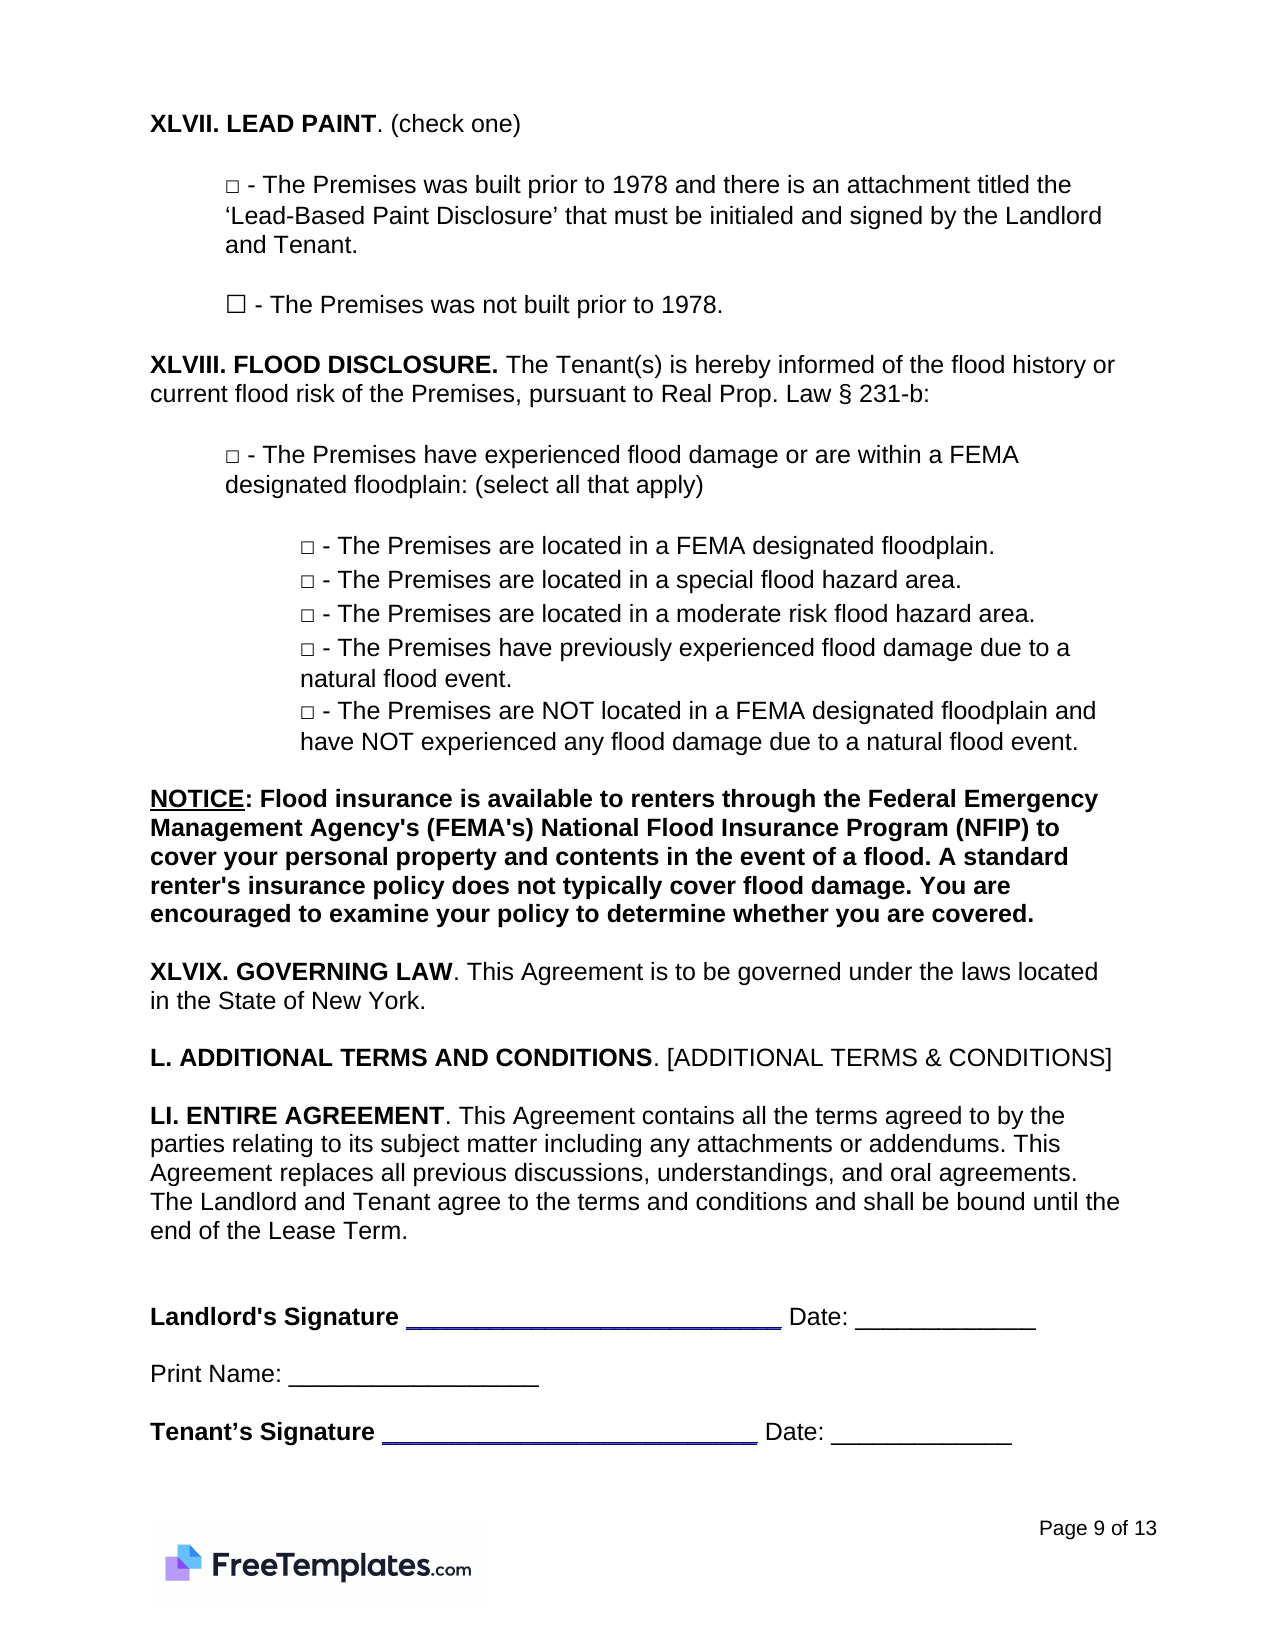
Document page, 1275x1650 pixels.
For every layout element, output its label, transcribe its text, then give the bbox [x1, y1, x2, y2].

text Print Name: __________________ [150, 1359, 1125, 1388]
text XLVII. LEAD PAINT. (check one) [150, 109, 1125, 138]
text NOTICE: Flood insurance is available to renters through the Federal Emergency Management Agency's (FEMA's) National Flood Insurance Program (NFIP) to cover your personal property and contents in the event of a flood. A standard renter's insurance policy does not typically cover flood damage. You are encouraged to examine your policy to determine whether you are covered. [150, 784, 1125, 928]
text ☐ - The Premises have experienced flood damage or are within a FEMA designated floodplain: (select all that apply) [225, 436, 1125, 499]
text Tenant’s Signature ___________________________ Date: _____________ [150, 1417, 1125, 1446]
text ☐ - The Premises are located in a FEMA designated floodplain. [300, 528, 1125, 562]
text XLVIII. FLOOD DISCLOSURE. The Tenant(s) is hereby informed of the flood history or current flood risk of the Premises, pursuant to Real Prop. Law § 231-b: [150, 350, 1125, 407]
text Landlord's Signature ___________________________ Date: _____________ [150, 1302, 1125, 1331]
text ☐ - The Premises are located in a moderate risk flood hazard area. [300, 596, 1125, 630]
text ☐ - The Premises was not built prior to 1978. [225, 287, 1125, 321]
text XLVIX. GOVERNING LAW. This Agreement is to be governed under the laws located in the State of New York. [150, 957, 1125, 1014]
text ☐ - The Premises are located in a special flood hazard area. [300, 562, 1125, 596]
text ☐ - The Premises have previously experienced flood damage due to a natural flood event. [300, 630, 1125, 693]
text ☐ - The Premises are NOT located in a FEMA designated floodplain and have NOT experienced any flood damage due to a natural flood event. [300, 693, 1125, 756]
text ☐ - The Premises was built prior to 1978 and there is an attachment titled the ‘Lead-Based Paint Disclosure’ that must be initialed and signed by the Landlord and Tenant. [225, 167, 1125, 258]
text L. ADDITIONAL TERMS AND CONDITIONS. [ADDITIONAL TERMS & CONDITIONS] [150, 1043, 1125, 1072]
text LI. ENTIRE AGREEMENT. This Agreement contains all the terms agreed to by the parties relating to its subject matter including any attachments or addendums. This Agreement replaces all previous discussions, understandings, and oral agreements. The Landlord and Tenant agree to the terms and conditions and shall be bound until the end of the Lease Term. [150, 1101, 1125, 1244]
